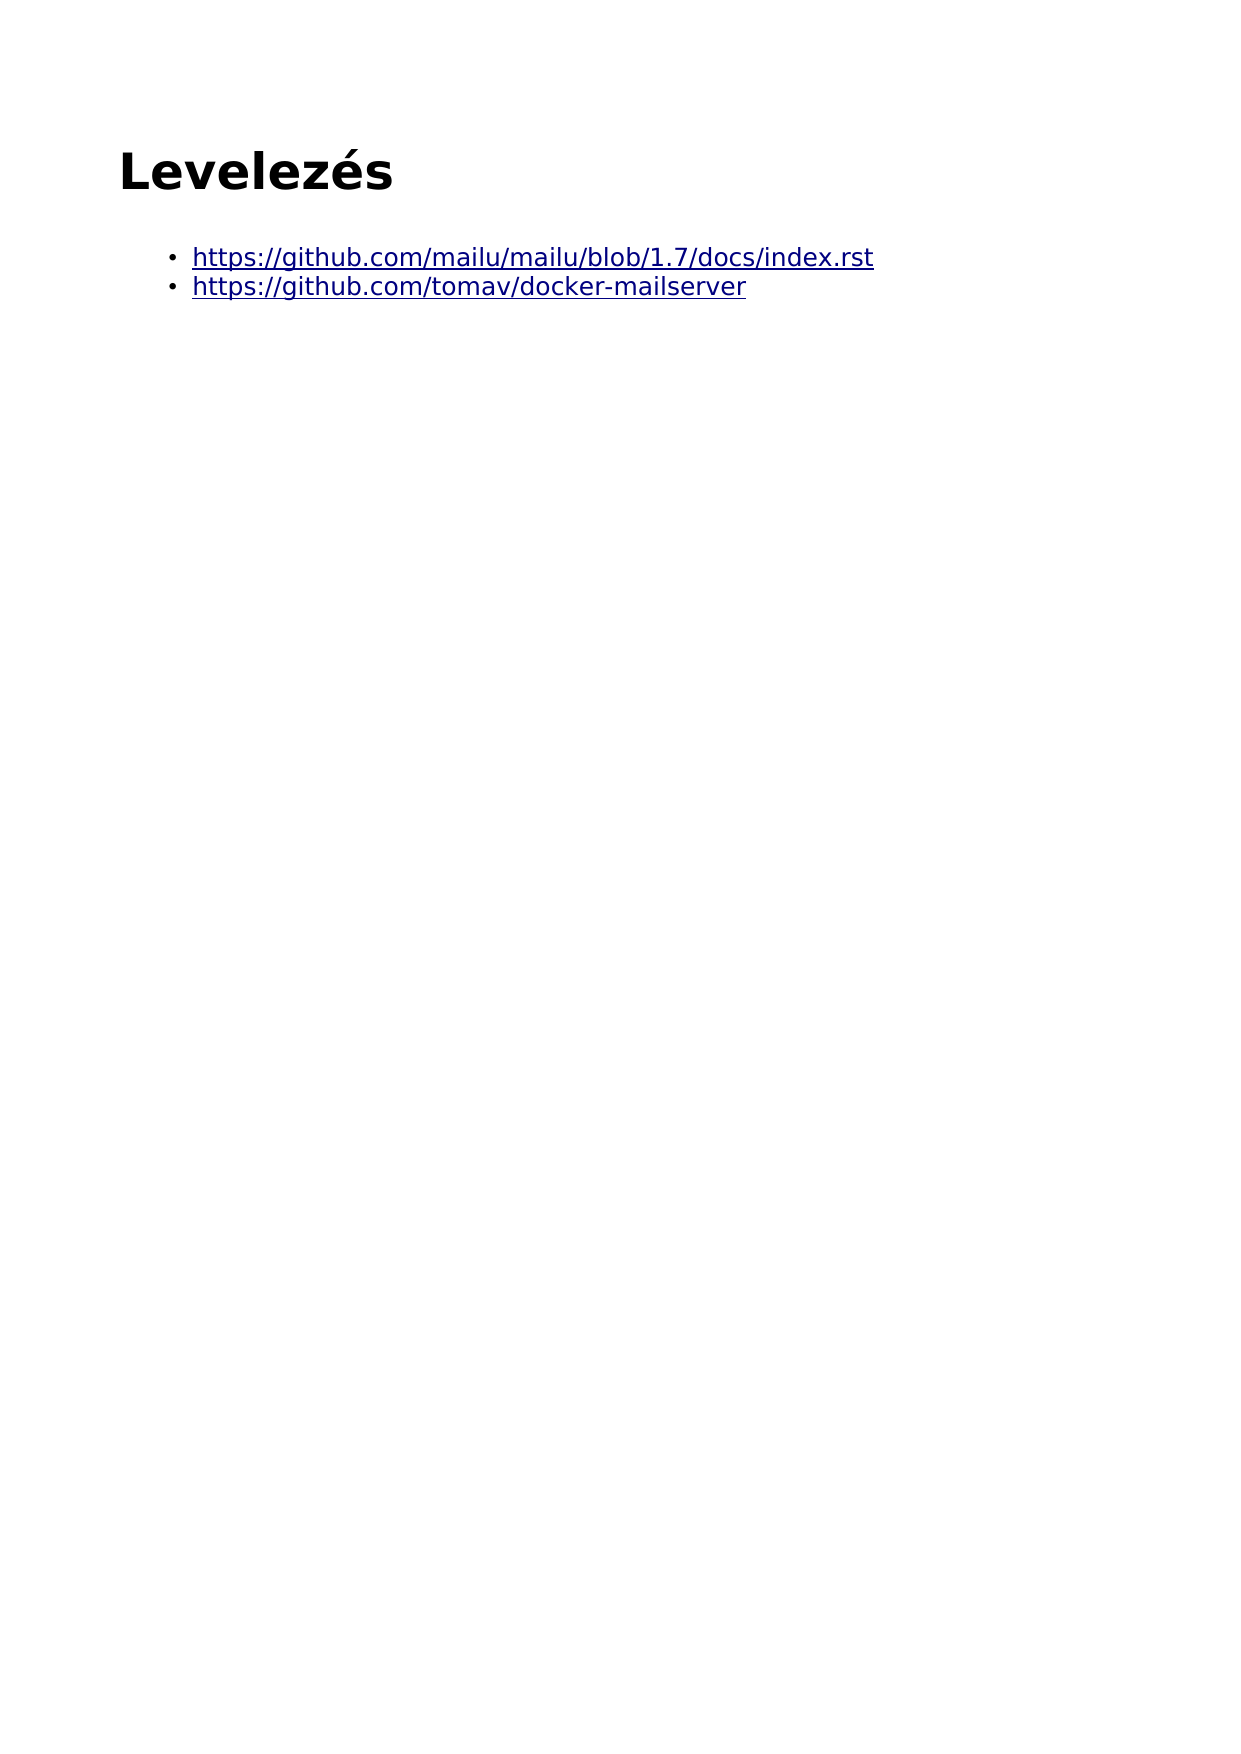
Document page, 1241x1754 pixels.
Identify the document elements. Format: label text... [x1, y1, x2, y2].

subtitle Levelezés [118, 143, 1122, 201]
list https://github.com/mailu/mailu/blob/1.7/docs/index.rst [177, 243, 1122, 272]
list https://github.com/tomav/docker-mailserver [177, 272, 1122, 302]
